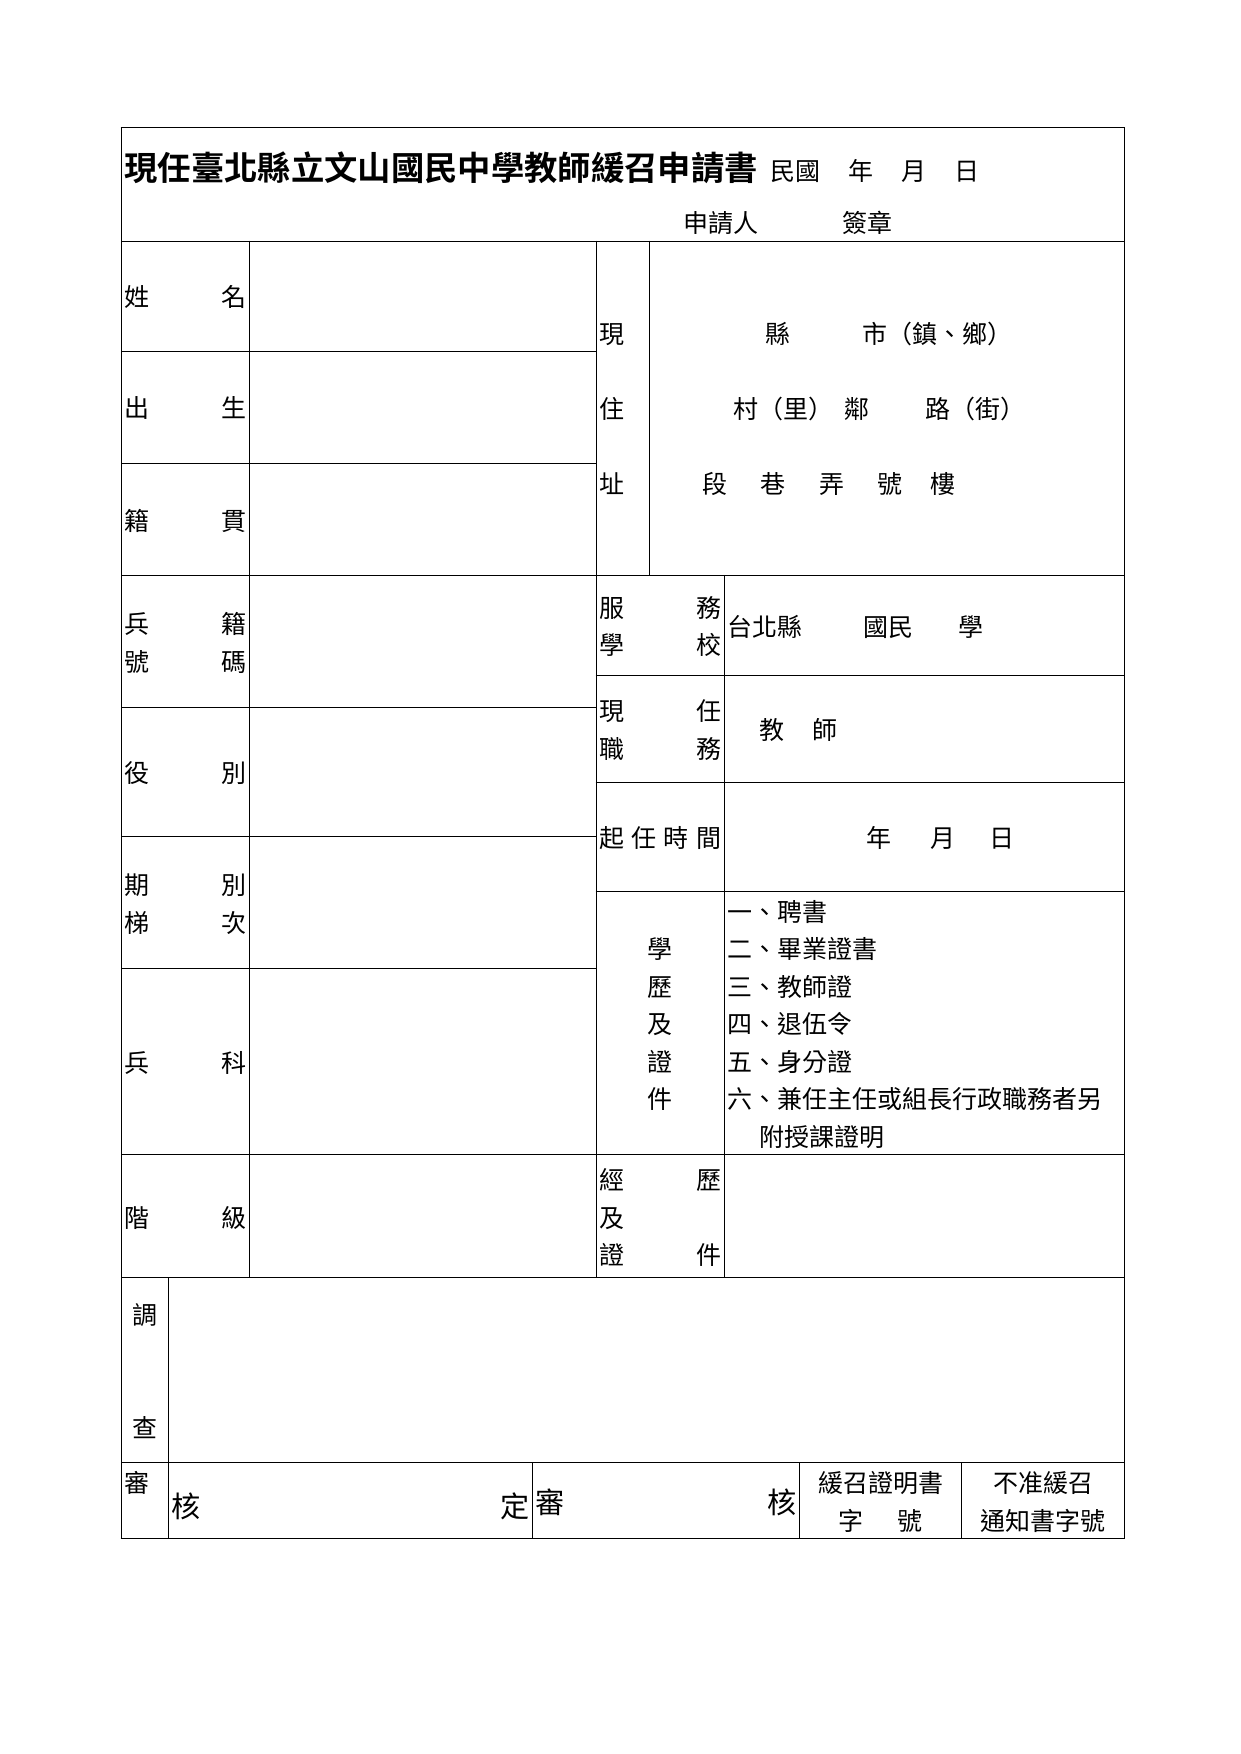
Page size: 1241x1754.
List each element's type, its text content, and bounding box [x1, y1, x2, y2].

table_cell 經歷 及 證件 [597, 1155, 724, 1277]
table_header 現任臺北縣立文山國民中學教師緩召申請書 民國 年 月 日 申請人 簽章 [122, 128, 1124, 241]
table_cell 學 歷 及 證 件 [597, 892, 724, 1154]
table_cell 期別 梯次 [122, 837, 249, 968]
table_cell 現任 職務 [597, 676, 724, 782]
table_cell 不准緩召 通知書字號 [962, 1463, 1124, 1538]
table_cell [250, 969, 596, 1154]
table_cell [250, 837, 596, 968]
table_cell 調 查 [122, 1278, 168, 1462]
table_cell 籍貫 [122, 464, 249, 575]
table_cell 出生 [122, 352, 249, 463]
table_cell 教 師 [725, 676, 1124, 782]
table_cell 兵籍 號碼 [122, 576, 249, 707]
table_cell 役別 [122, 708, 249, 836]
table_cell [250, 576, 596, 707]
table_cell 年 月 日 [725, 783, 1124, 891]
table_cell 兵科 [122, 969, 249, 1154]
table_cell [250, 708, 596, 836]
table_cell 縣 市（鎮、鄉） 村（里） 鄰 路（街） 段 巷 弄 號 樓 [650, 242, 1124, 575]
table_cell 一、聘書 二、畢業證書 三、教師證 四、退伍令 五、身分證 六、兼任主任或組長行政職務者另 附授課證明 [725, 892, 1124, 1154]
table_cell 姓名 [122, 242, 249, 351]
table_cell 核定 [169, 1463, 532, 1538]
table_cell 服務 學校 [597, 576, 724, 675]
table_cell 審 [122, 1463, 168, 1538]
table_cell [169, 1278, 1124, 1462]
table_cell [250, 464, 596, 575]
table_cell 階級 [122, 1155, 249, 1277]
table_cell 現 住 址 [597, 242, 649, 575]
table_cell [725, 1155, 1124, 1277]
table_cell 台北縣 國民 學 [725, 576, 1124, 675]
table_cell 起任時間 [597, 783, 724, 891]
table_cell [250, 242, 596, 351]
table_cell 緩召證明書 字 號 [800, 1463, 961, 1538]
table_cell 審核 [533, 1463, 799, 1538]
table_cell [250, 352, 596, 463]
table_cell [250, 1155, 596, 1277]
